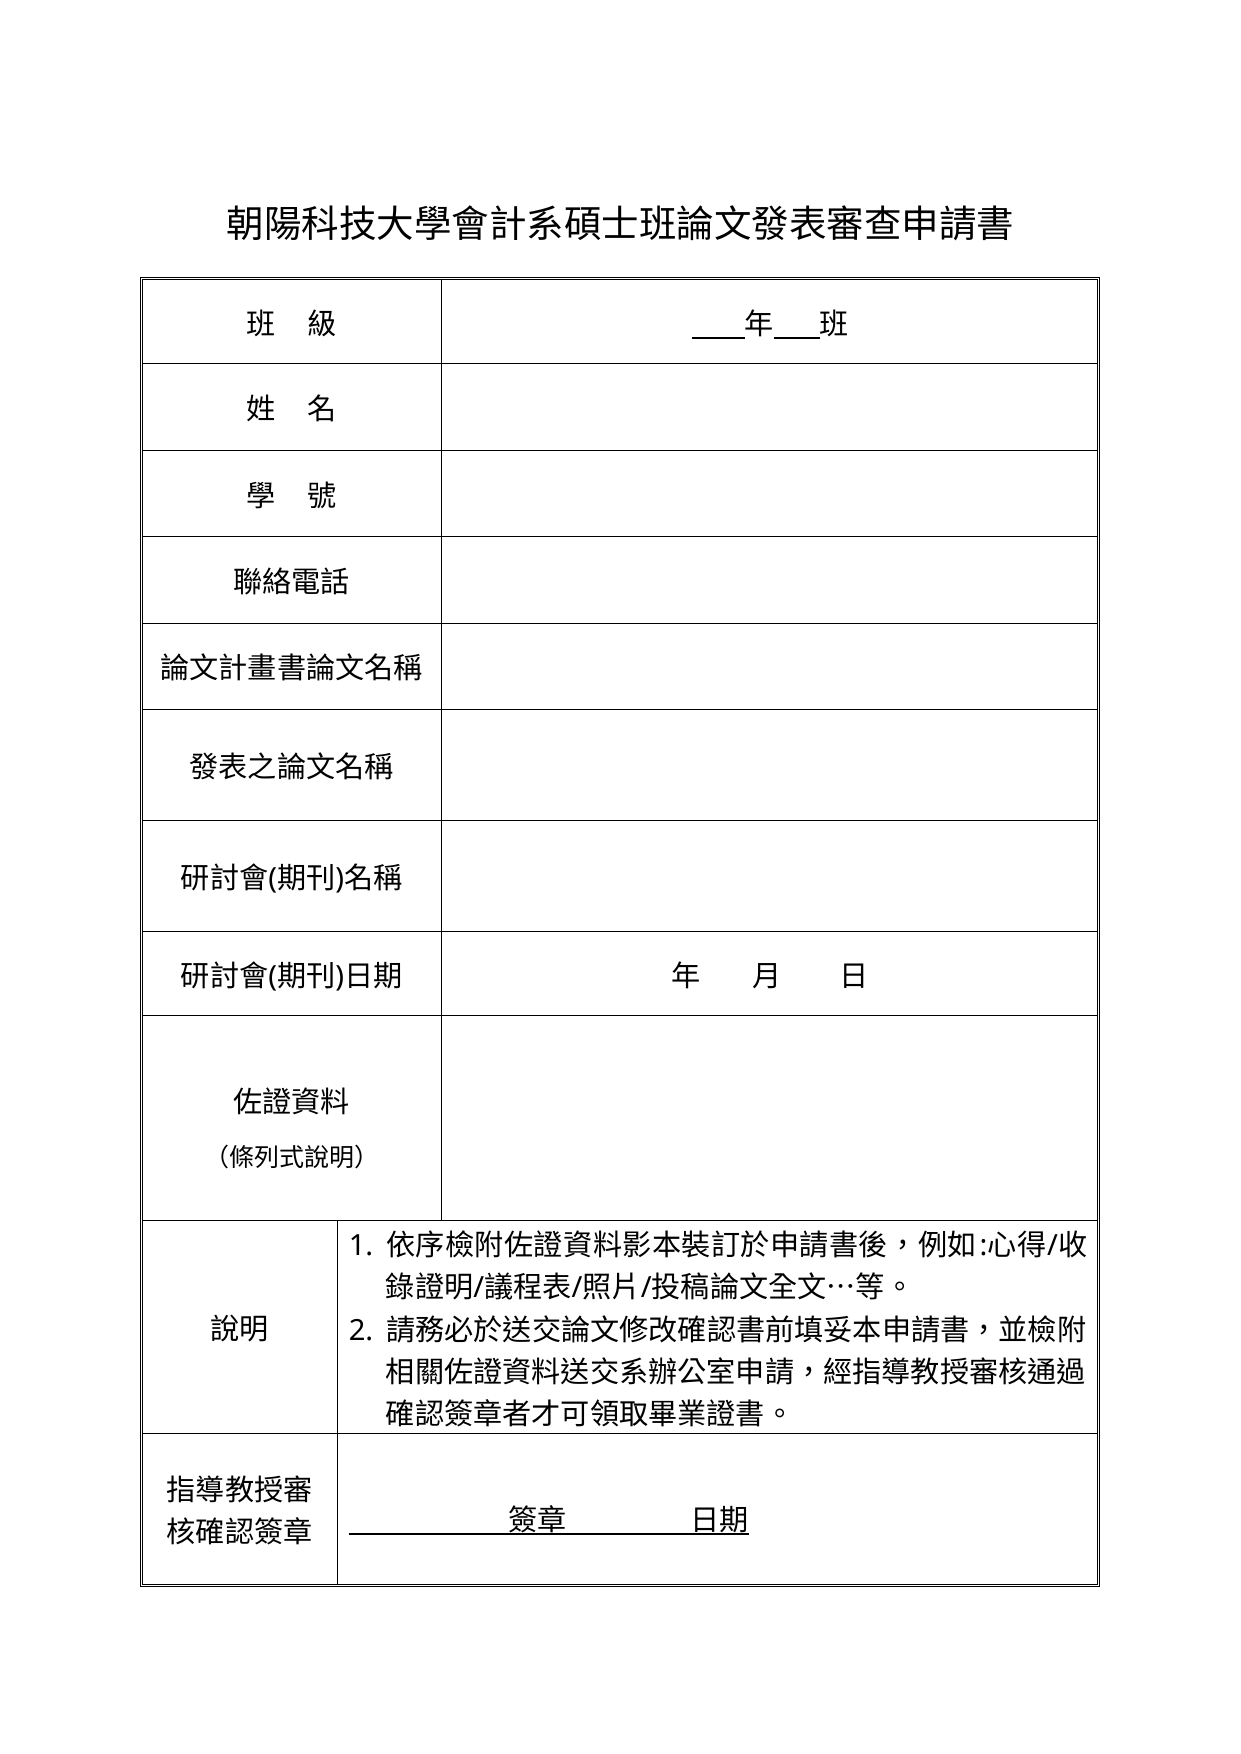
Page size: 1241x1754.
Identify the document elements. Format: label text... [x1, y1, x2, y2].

table_cell 論文計畫書論文名稱 [143, 624, 441, 709]
table_header 班 級 [143, 280, 441, 363]
table_cell 學 號 [143, 451, 441, 536]
table_cell 研討會(期刊)日期 [143, 932, 441, 1015]
table_cell [442, 364, 1097, 450]
table_cell 研討會(期刊)名稱 [143, 821, 441, 931]
table_header 年 班 [442, 280, 1097, 363]
table_cell 依序檢附佐證資料影本裝訂於申請書後，例如:心得/收錄證明/議程表/照片/投稿論文全文…等。 請務必於送交論文修改確認書前填妥本申請書，並檢附相關佐證資料送交系辦公室申請，經指導教授審核通過確認簽章者才可領取畢業證書。 [338, 1221, 1097, 1433]
table_cell 聯絡電話 [143, 537, 441, 622]
table_cell 發表之論文名稱 [143, 710, 441, 820]
table_cell [442, 1016, 1097, 1220]
table_cell 姓 名 [143, 364, 441, 450]
table_cell [442, 710, 1097, 820]
table_cell 佐證資料 （條列式說明） [143, 1016, 441, 1220]
table_cell [442, 451, 1097, 536]
table_cell 指導教授審核確認簽章 [143, 1434, 337, 1583]
table_cell [442, 821, 1097, 931]
text 朝陽科技大學會計系碩士班論文發表審查申請書 [187, 183, 1053, 258]
table_cell 簽章 日期 [338, 1434, 1097, 1583]
table_cell [442, 537, 1097, 622]
table_cell [442, 624, 1097, 709]
table_cell 說明 [143, 1221, 337, 1433]
table_cell 年 月 日 [442, 932, 1097, 1015]
